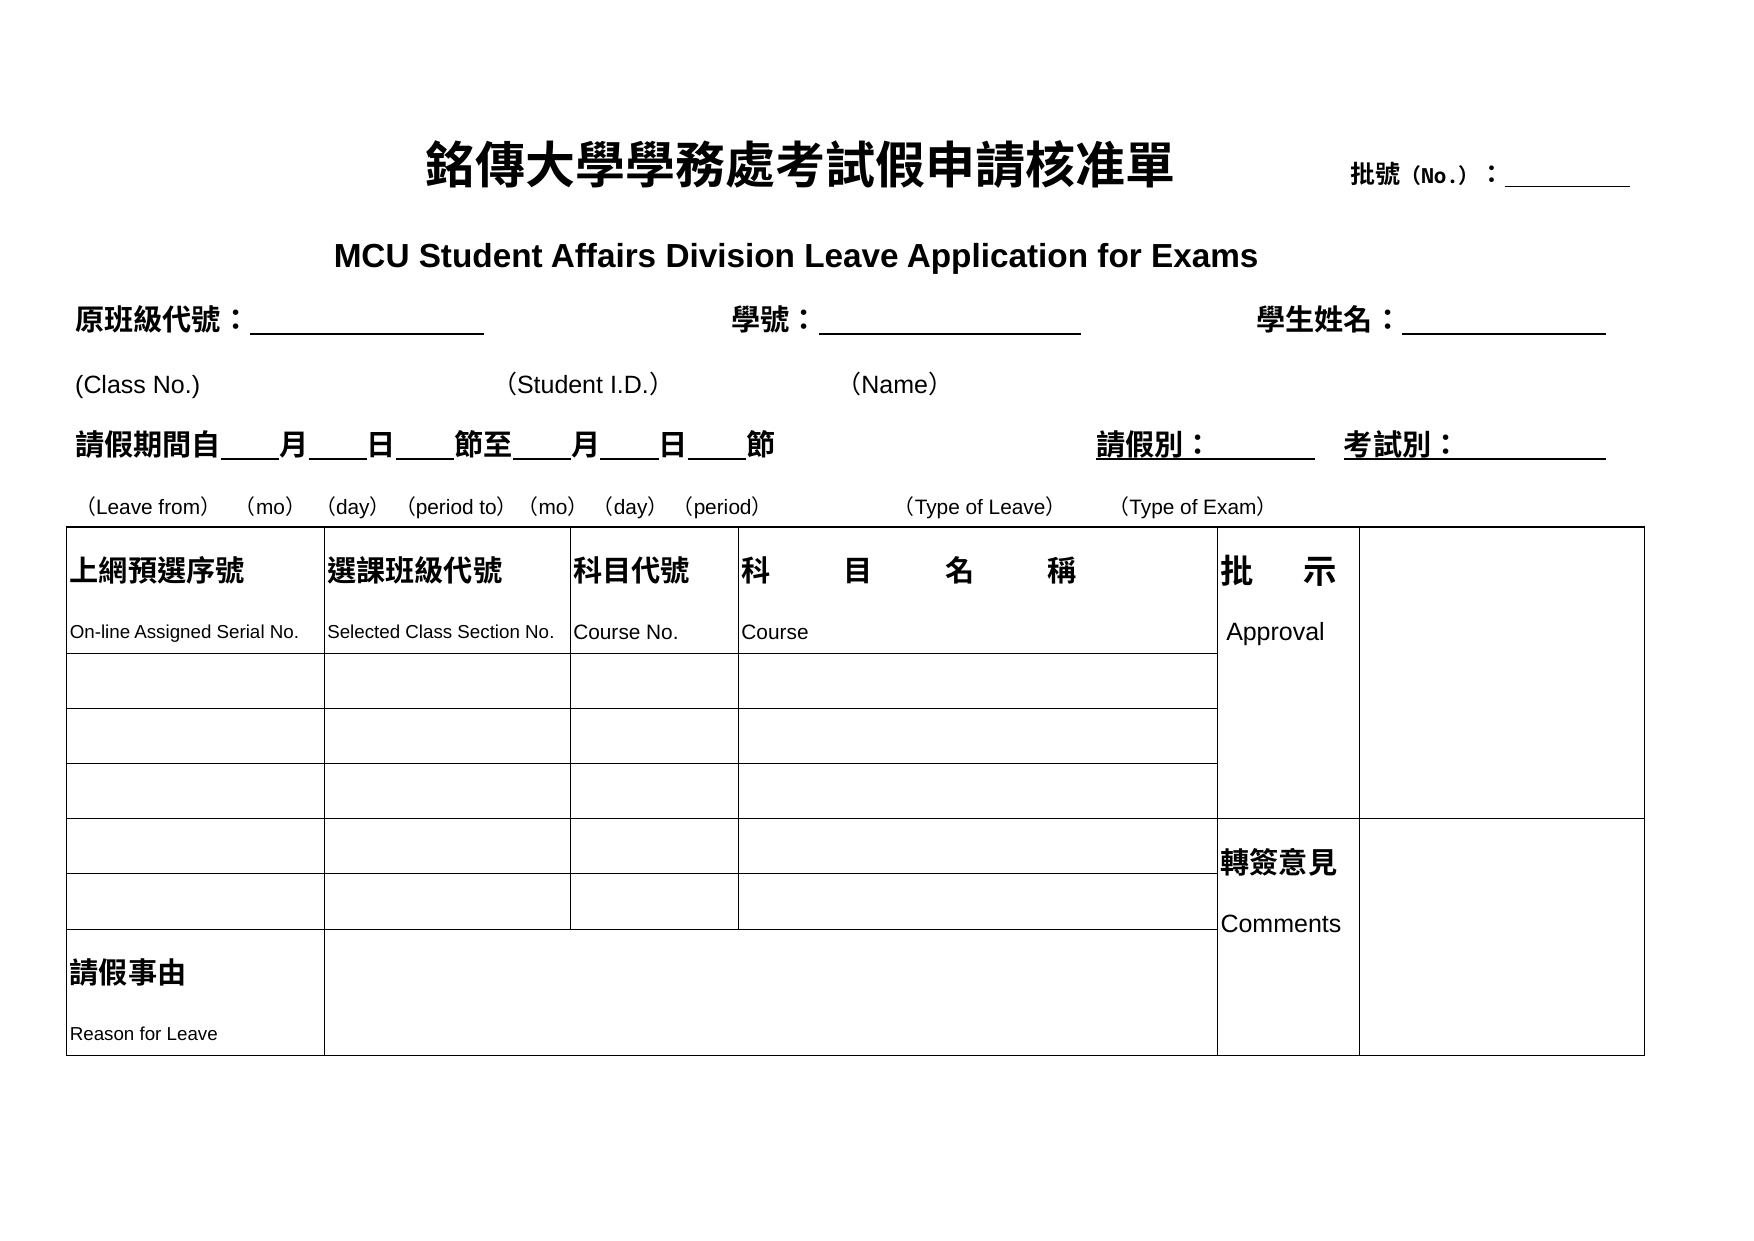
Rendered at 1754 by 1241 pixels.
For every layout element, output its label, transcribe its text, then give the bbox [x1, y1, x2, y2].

table_cell [571, 764, 738, 818]
table_cell [571, 654, 738, 708]
table_header 科 目 名 稱 Course [739, 528, 1217, 652]
text （Leave from） （mo） （day） （period to）（mo） （day） （period） （Type of Leave） （Type of Exam） [75, 464, 1679, 526]
table_cell [739, 819, 1217, 873]
table_cell [67, 709, 324, 763]
table_header 上網預選序號 On-line Assigned Serial No. [67, 528, 324, 652]
text 銘傳大學學務處考試假申請核准單 批號（No.）： [75, 89, 1679, 214]
table_cell [739, 709, 1217, 763]
text (Class No.) （Student I.D.） （Name） [75, 339, 1679, 401]
table_cell [571, 709, 738, 763]
table_cell [325, 654, 570, 708]
table_cell [739, 764, 1217, 818]
table_header [1360, 528, 1644, 818]
table_cell [325, 874, 570, 928]
table_cell [325, 819, 570, 873]
table_header 批 示 Approval [1218, 528, 1359, 818]
table_header 科目代號 Course No. [571, 528, 738, 652]
table_cell [325, 709, 570, 763]
table_cell [325, 764, 570, 818]
table_cell 轉簽意見 Comments [1218, 819, 1359, 1054]
table_cell [571, 819, 738, 873]
table_cell [739, 874, 1217, 928]
table_cell [571, 874, 738, 928]
text MCU Student Affairs Division Leave Application for Exams [75, 214, 1679, 276]
table_cell [67, 874, 324, 928]
table_cell [67, 819, 324, 873]
table_cell [67, 654, 324, 708]
table_header 選課班級代號 Selected Class Section No. [325, 528, 570, 652]
table_cell [67, 764, 324, 818]
table_cell 請假事由 Reason for Leave [67, 930, 324, 1054]
table_cell [739, 654, 1217, 708]
table_cell [1360, 819, 1644, 1054]
text 原班級代號： 學號： 學生姓名： [75, 276, 1679, 339]
table_cell [325, 930, 1217, 1054]
text 請假期間自 月 日 節至 月 日 節 請假別： 考試別： [75, 401, 1679, 464]
